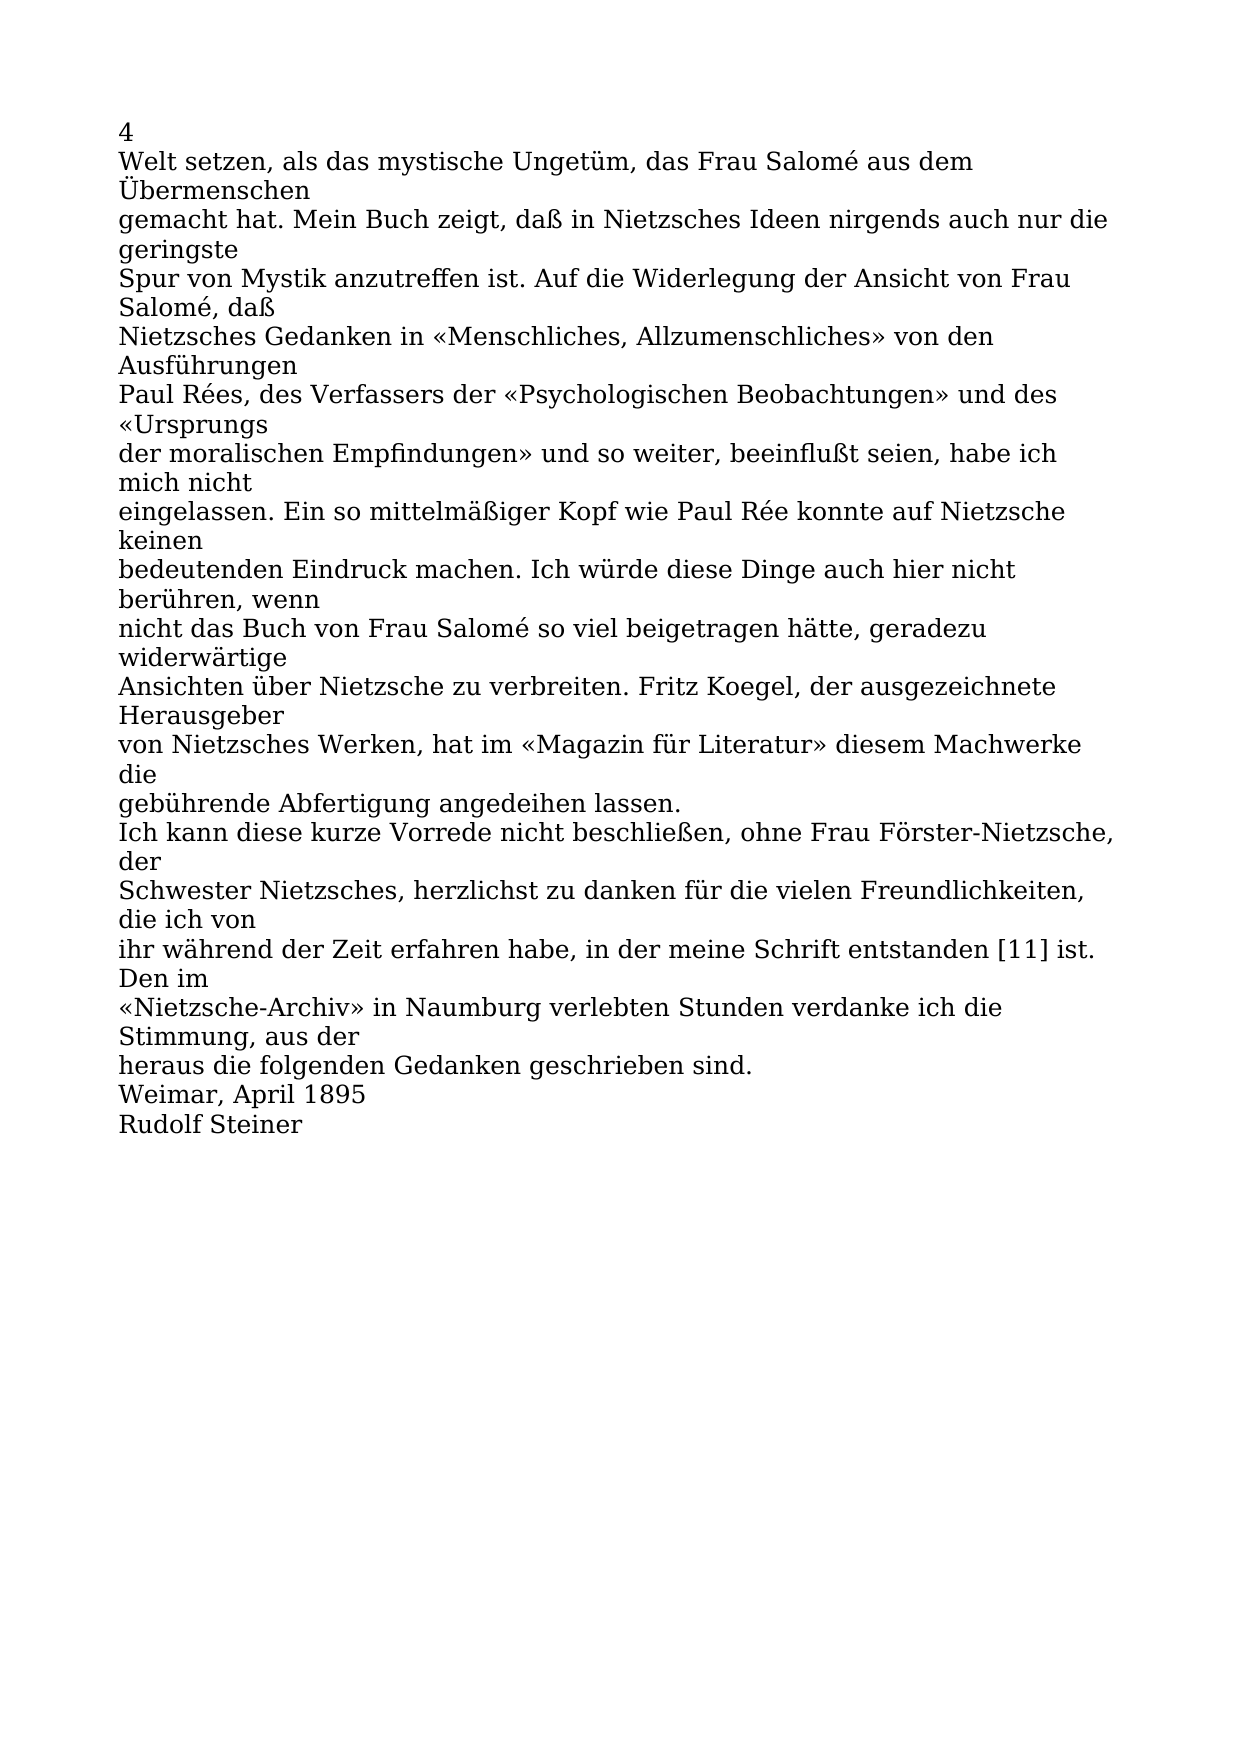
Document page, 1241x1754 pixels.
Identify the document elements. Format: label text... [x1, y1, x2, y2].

text Weimar, April 1895 [118, 1081, 1122, 1110]
text Paul Rées, des Verfassers der «Psychologischen Beobachtungen» und des «Ursprungs [118, 381, 1122, 439]
text bedeutenden Eindruck machen. Ich würde diese Dinge auch hier nicht berühren, wenn [118, 556, 1122, 614]
text 4 [118, 118, 1122, 147]
text Welt setzen, als das mystische Ungetüm, das Frau Salomé aus dem Übermenschen [118, 147, 1122, 206]
text Rudolf Steiner [118, 1110, 1122, 1139]
text Ich kann diese kurze Vorrede nicht beschließen, ohne Frau Förster-Nietzsche, der [118, 818, 1122, 876]
text von Nietzsches Werken, hat im «Magazin für Literatur» diesem Machwerke die [118, 731, 1122, 789]
text der moralischen Empfindungen» und so weiter, beeinflußt seien, habe ich mich nicht [118, 439, 1122, 497]
text Nietzsches Gedanken in «Menschliches, Allzumenschliches» von den Ausführungen [118, 322, 1122, 381]
text gemacht hat. Mein Buch zeigt, daß in Nietzsches Ideen nirgends auch nur die geringste [118, 206, 1122, 264]
text eingelassen. Ein so mittelmäßiger Kopf wie Paul Rée konnte auf Nietzsche keinen [118, 497, 1122, 556]
text Ansichten über Nietzsche zu verbreiten. Fritz Koegel, der ausgezeichnete Herausgeber [118, 672, 1122, 731]
text «Nietzsche-Archiv» in Naumburg verlebten Stunden verdanke ich die Stimmung, aus der [118, 993, 1122, 1051]
text nicht das Buch von Frau Salomé so viel beigetragen hätte, geradezu widerwärtige [118, 614, 1122, 672]
text gebührende Abfertigung angedeihen lassen. [118, 789, 1122, 818]
text ihr während der Zeit erfahren habe, in der meine Schrift entstanden [11] ist. Den im [118, 935, 1122, 993]
text heraus die folgenden Gedanken geschrieben sind. [118, 1051, 1122, 1081]
text Schwester Nietzsches, herzlichst zu danken für die vielen Freundlichkeiten, die ich von [118, 876, 1122, 935]
text Spur von Mystik anzutreffen ist. Auf die Widerlegung der Ansicht von Frau Salomé, daß [118, 264, 1122, 322]
